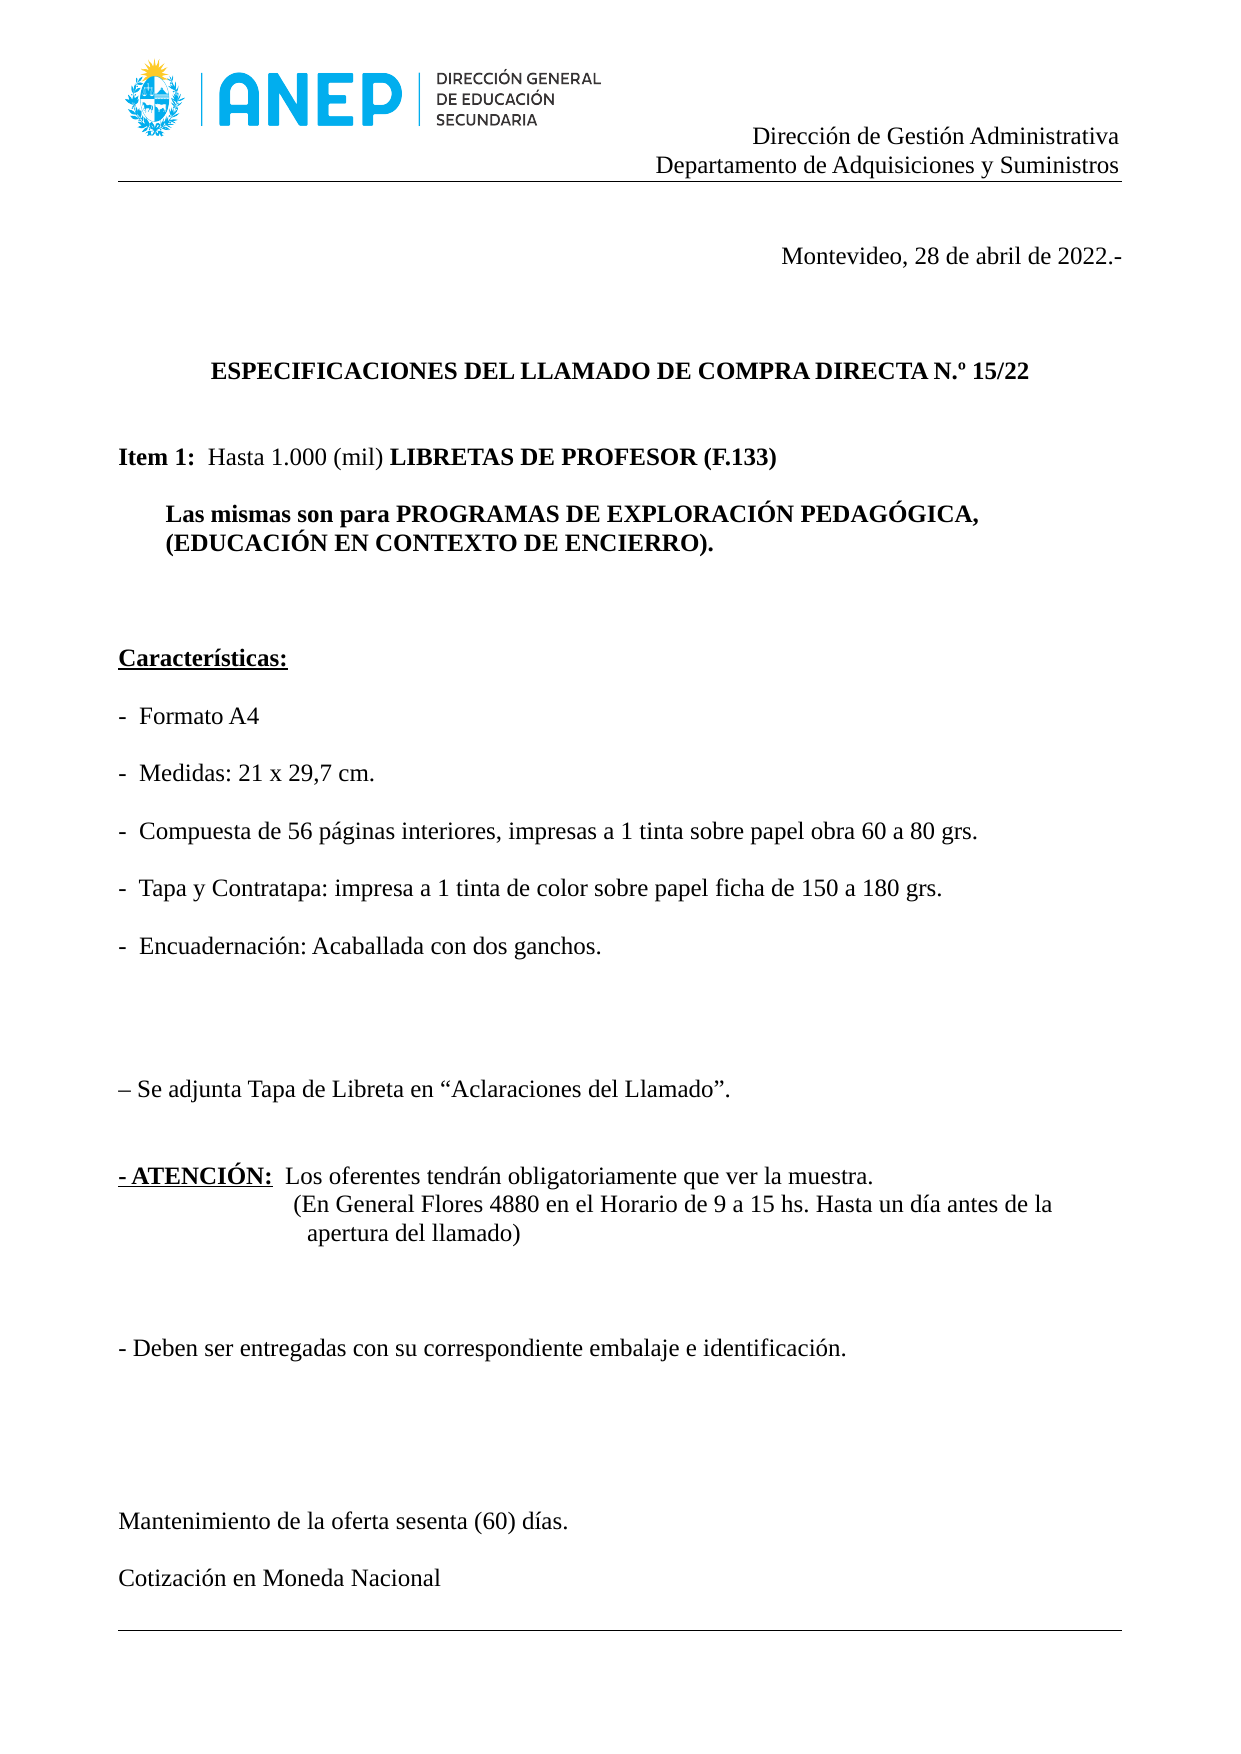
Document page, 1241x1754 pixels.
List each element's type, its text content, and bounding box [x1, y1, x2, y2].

text - Tapa y Contratapa: impresa a 1 tinta de color sobre papel ficha de 150 a 180 grs. [118, 873, 1122, 902]
text - Formato A4 [118, 701, 1122, 729]
text - Encuadernación: Acaballada con dos ganchos. [118, 931, 1122, 959]
text - Compuesta de 56 páginas interiores, impresas a 1 tinta sobre papel obra 60 a 80 grs. [118, 816, 1122, 844]
text Características: [118, 643, 1122, 672]
text Montevideo, 28 de abril de 2022.- [118, 241, 1122, 269]
text - Medidas: 21 x 29,7 cm. [118, 758, 1122, 787]
text ESPECIFICACIONES DEL LLAMADO DE COMPRA DIRECTA N.º 15/22 [118, 356, 1122, 384]
text Item 1: Hasta 1.000 (mil) LIBRETAS DE PROFESOR (F.133) [118, 442, 1122, 471]
text – Se adjunta Tapa de Libreta en “Aclaraciones del Llamado”. [118, 1074, 1122, 1103]
text - Deben ser entregadas con su correspondiente embalaje e identificación. [118, 1333, 1122, 1362]
text Cotización en Moneda Nacional [118, 1563, 1122, 1592]
picture [94, 28, 637, 168]
text - ATENCIÓN: Los oferentes tendrán obligatoriamente que ver la muestra. [118, 1161, 1122, 1189]
text Las mismas son para PROGRAMAS DE EXPLORACIÓN PEDAGÓGICA, (EDUCACIÓN EN CONTEXTO DE ENCIERRO). [165, 499, 1122, 557]
text (En General Flores 4880 en el Horario de 9 a 15 hs. Hasta un día antes de la apertura del llamado) [118, 1189, 1122, 1247]
text Mantenimiento de la oferta sesenta (60) días. [118, 1506, 1122, 1534]
